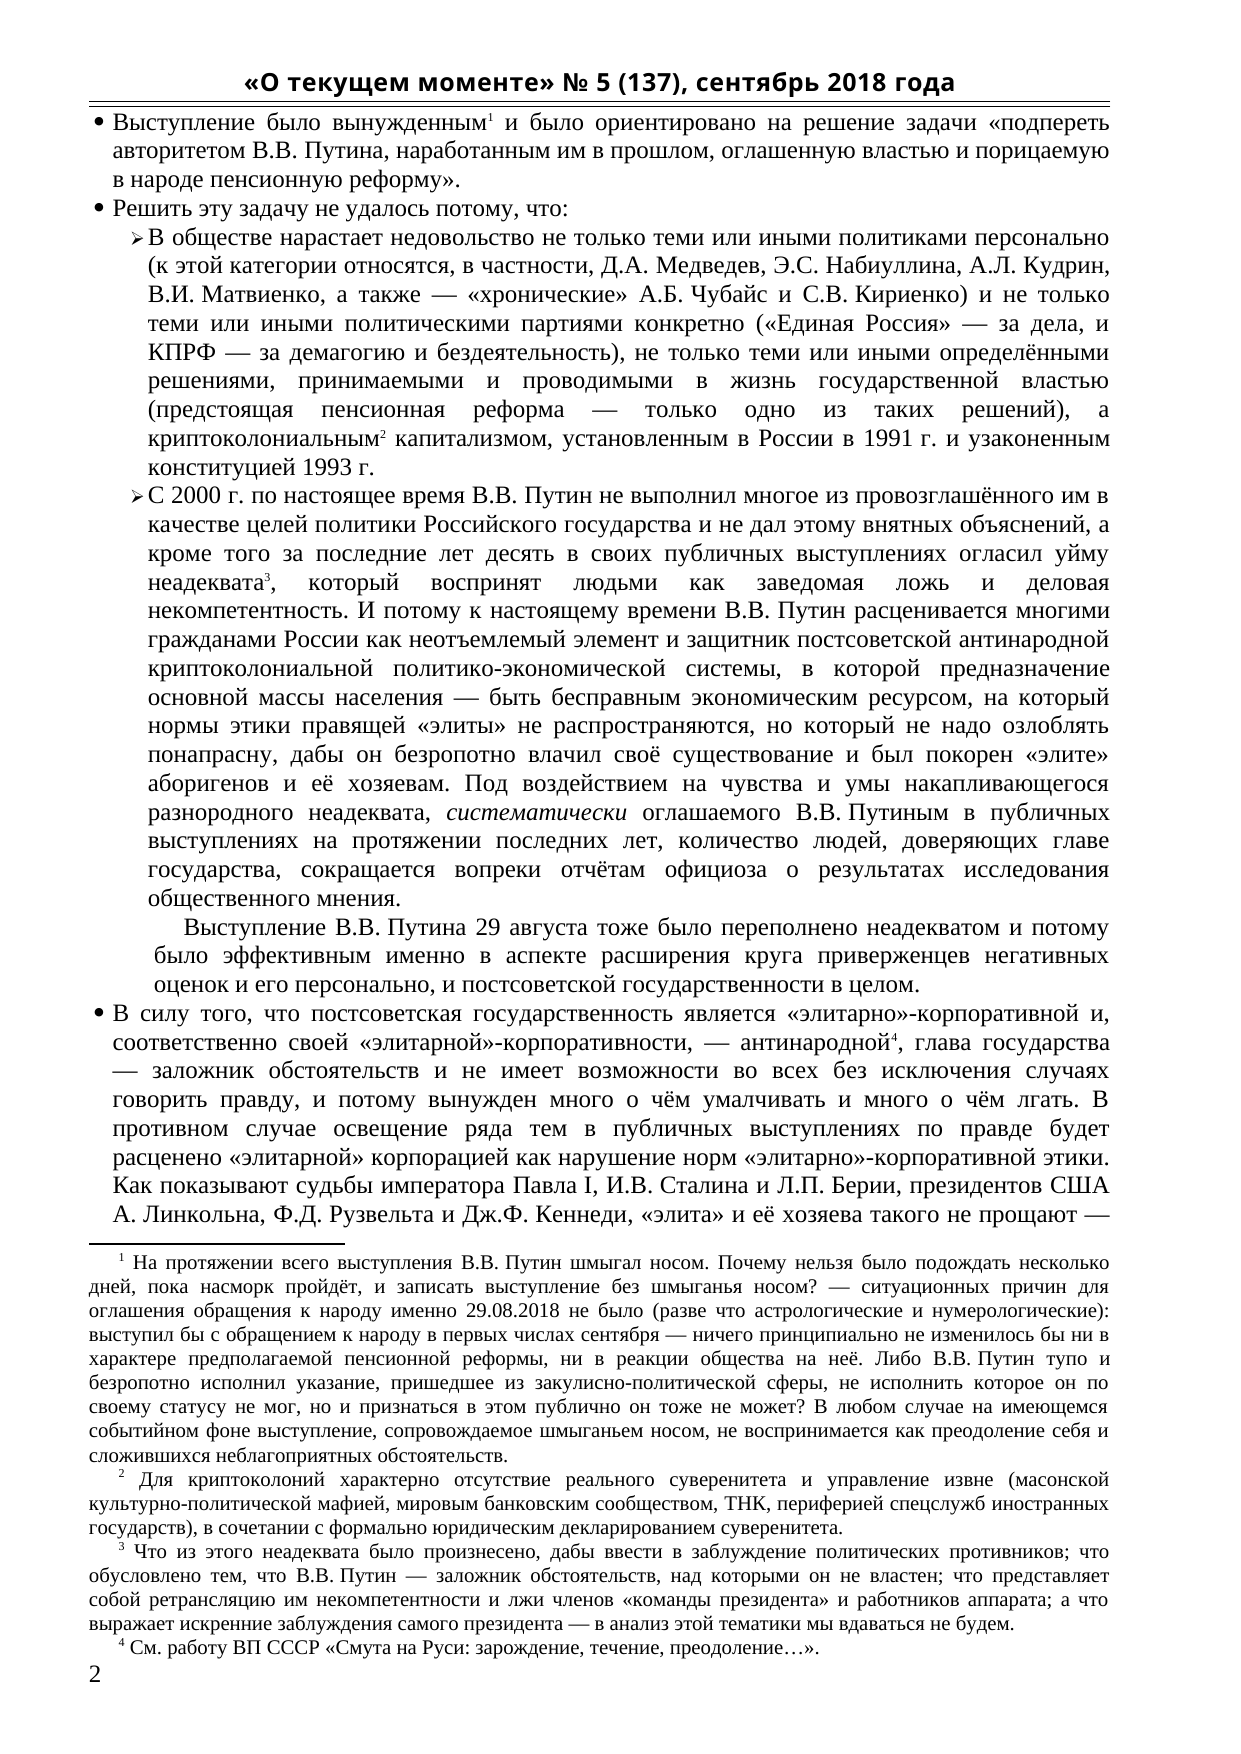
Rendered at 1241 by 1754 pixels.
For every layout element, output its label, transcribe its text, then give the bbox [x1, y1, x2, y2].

list В обществе нарастает недовольство не только теми или иными политиками персонально (к этой категории относятся, в частности, Д.А. Медведев, Э.С. Набиуллина, А.Л. Кудрин, В.И. Матвиенко, а также — «хронические» А.Б. Чубайс и С.В. Кириенко) и не только теми или иными политическими партиями конкретно («Единая Россия» — за дела, и КПРФ — за демагогию и бездеятельность), не только теми или иными определёнными решениями, принимаемыми и проводимыми в жизнь государственной властью (предстоящая пенсионная реформа — только одно из таких решений), а криптоколониальным капитализмом, установленным в России в 1991 г. и узаконенным конституцией 1993 г. [130, 222, 1110, 480]
list На протяжении всего выступления В.В. Путин шмыгал носом. Почему нельзя было подождать несколько дней, пока насморк пройдёт, и записать выступление без шмыганья носом? — ситуационных причин для оглашения обращения к народу именно 29.08.2018 не было (разве что астрологические и нумерологические): выступил бы с обращением к народу в первых числах сентября — ничего принципиально не изменилось бы ни в характере предполагаемой пенсионной реформы, ни в реакции общества на неё. Либо В.В. Путин тупо и безропотно исполнил указание, пришедшее из закулисно-политической сферы, не исполнить которое он по своему статусу не мог, но и признаться в этом публично он тоже не может? В любом случае на имеющемся событийном фоне выступление, сопровождаемое шмыганьем носом, не воспринимается как преодоление себя и сложившихся неблагоприятных обстоятельств. [89, 1250, 1110, 1467]
list Решить эту задачу не удалось потому, что: [94, 193, 1110, 222]
list Для криптоколоний характерно отсутствие реального суверенитета и управление извне (масонской культурно-политической мафией, мировым банковским сообществом, ТНК, периферией спецслужб иностранных государств), в сочетании с формально юридическим декларированием суверенитета. [89, 1467, 1110, 1539]
text Выступление В.В. Путина 29 августа тоже было переполнено неадекватом и потому было эффективным именно в аспекте расширения круга приверженцев негативных оценок и его персонально, и постсоветской государственности в целом. [154, 912, 1110, 998]
list См. работу ВП СССР «Смута на Руси: зарождение, течение, преодоление…». [89, 1635, 1110, 1659]
list Что из этого неадеквата было произнесено, дабы ввести в заблуждение политических противников; что обусловлено тем, что В.В. Путин — заложник обстоятельств, над которыми он не властен; что представляет собой ретрансляцию им некомпетентности и лжи членов «команды президента» и работников аппарата; а что выражает искренние заблуждения самого президента — в анализ этой тематики мы вдаваться не будем. [89, 1539, 1110, 1635]
list В силу того, что постсоветская государственность является «элитарно»-корпоративной и, соответственно своей «элитарной»-корпоративности, — антинародной, глава государства — заложник обстоятельств и не имеет возможности во всех без исключения случаях говорить правду, и потому вынужден много о чём умалчивать и много о чём лгать. В противном случае освещение ряда тем в публичных выступлениях по правде будет расценено «элитарной» корпорацией как нарушение норм «элитарно»-корпоративной этики. Как показывают судьбы императора Павла I, И.В. Сталина и Л.П. Берии, президентов США А. Линкольна, Ф.Д. Рузвельта и Дж.Ф. Кен­неди, «элита» и её хозяева такого не прощают — [94, 998, 1110, 1228]
list С 2000 г. по настоящее время В.В. Путин не выполнил многое из провозглашённого им в качестве целей политики Российского государства и не дал этому внятных объяснений, а кроме того за последние лет десять в своих публичных выступлениях огласил уйму неадеквата, который воспринят людьми как заведомая ложь и деловая некомпетентность. И потому к настоящему времени В.В. Путин расценивается многими гражданами России как неотъемлемый элемент и защитник постсоветской антинародной криптоколониальной политико-экономи­ческой системы, в которой предназначение основной массы населения — быть бесправным экономическим ресурсом, на который нормы этики правящей «элиты» не распространяются, но который не надо озлоблять понапрасну, дабы он безропотно влачил своё существование и был покорен «элите» аборигенов и её хозяевам. Под воздействием на чувства и умы накапливающегося разнородного неадеквата, систематически оглашаемого В.В. Путиным в публичных выступлениях на протяжении последних лет, количество людей, доверяющих главе государства, сокращается вопреки отчётам официоза о результатах исследования общественного мнения. [130, 480, 1110, 912]
list Выступление было вынужденным и было ориентировано на решение задачи «подпереть авторитетом В.В. Путина, наработанным им в прошлом, оглашенную властью и порицаемую в народе пенсионную реформу». [94, 107, 1110, 193]
